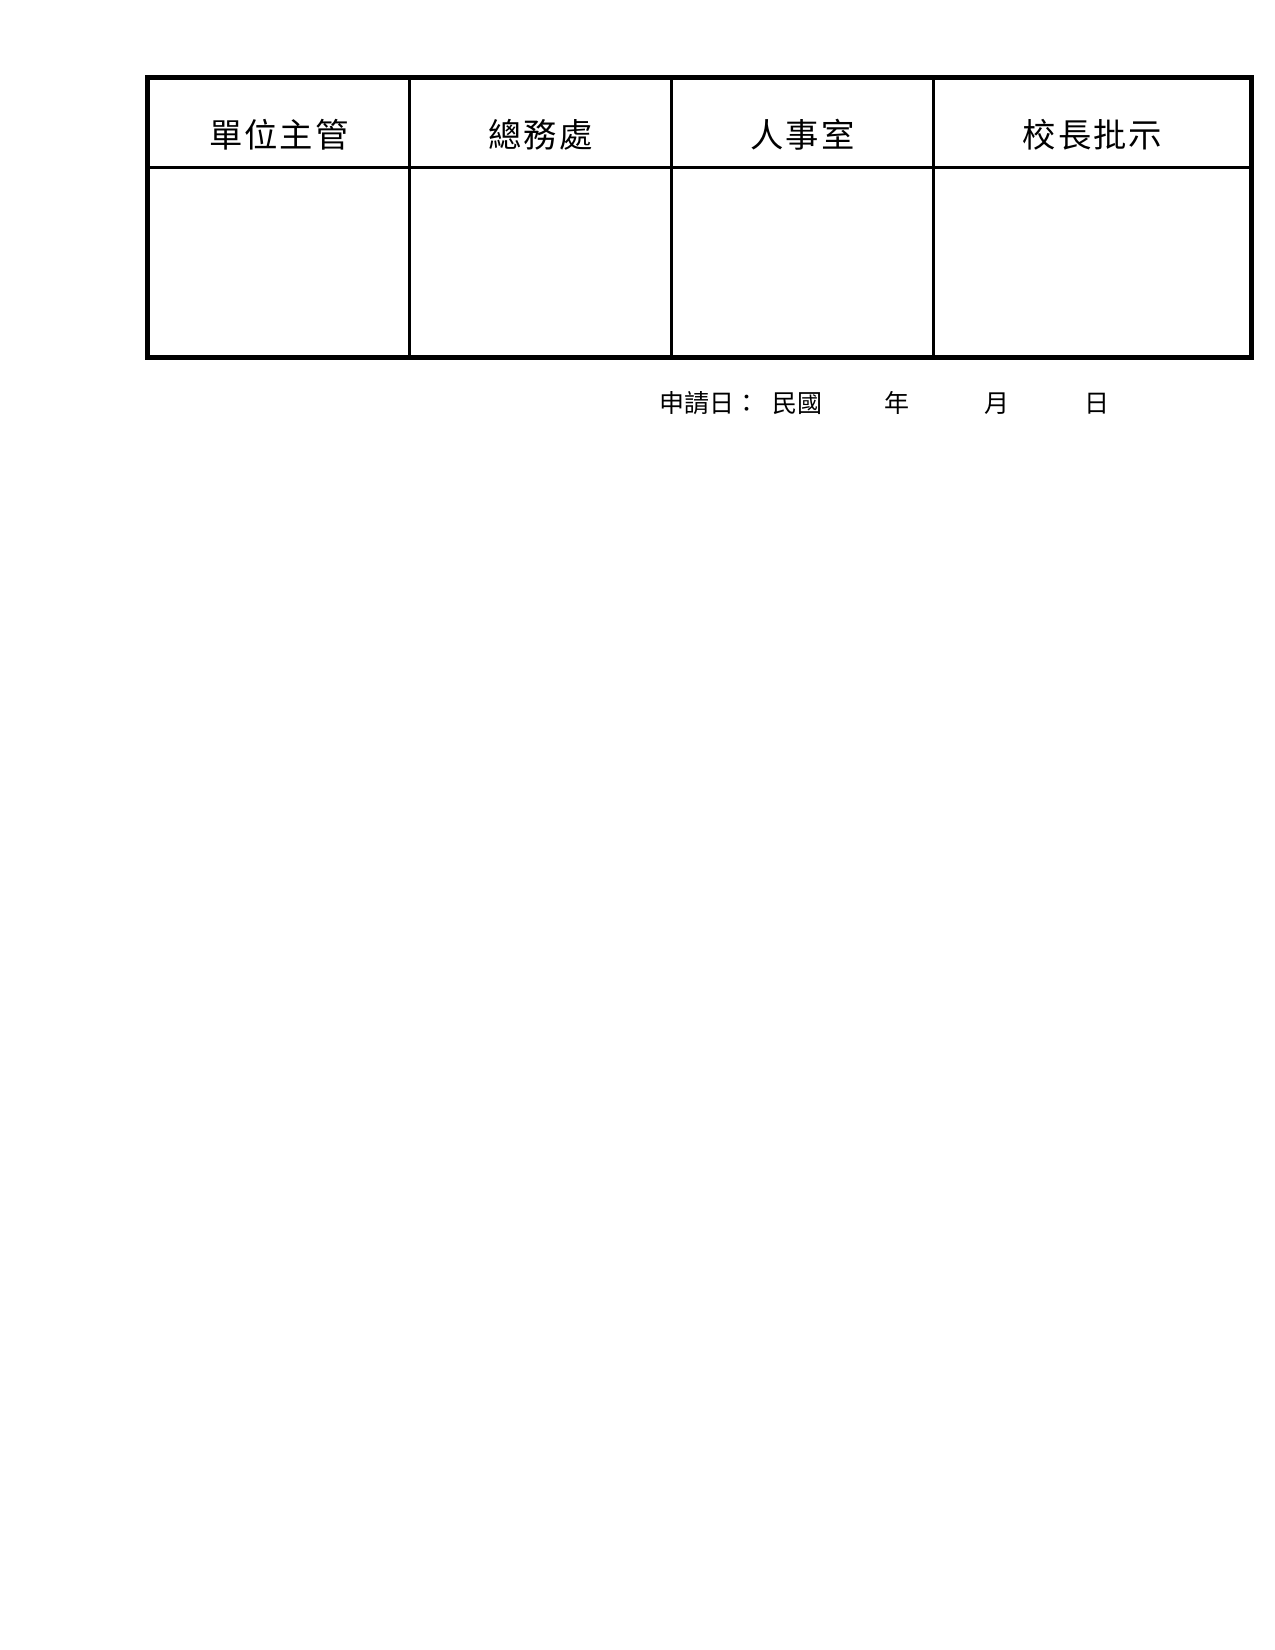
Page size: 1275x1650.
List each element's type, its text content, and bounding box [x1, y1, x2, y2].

table_cell 總務處 [411, 80, 670, 166]
table_cell 單位主管 [150, 80, 408, 166]
table_cell [673, 169, 932, 355]
table_cell [935, 169, 1249, 355]
table_cell [150, 169, 408, 355]
table_cell [411, 169, 670, 355]
table_cell 校長批示 [935, 80, 1249, 166]
table_cell 人事室 [673, 80, 932, 166]
text 申請日： 民國 年 月 日 [148, 360, 1109, 422]
